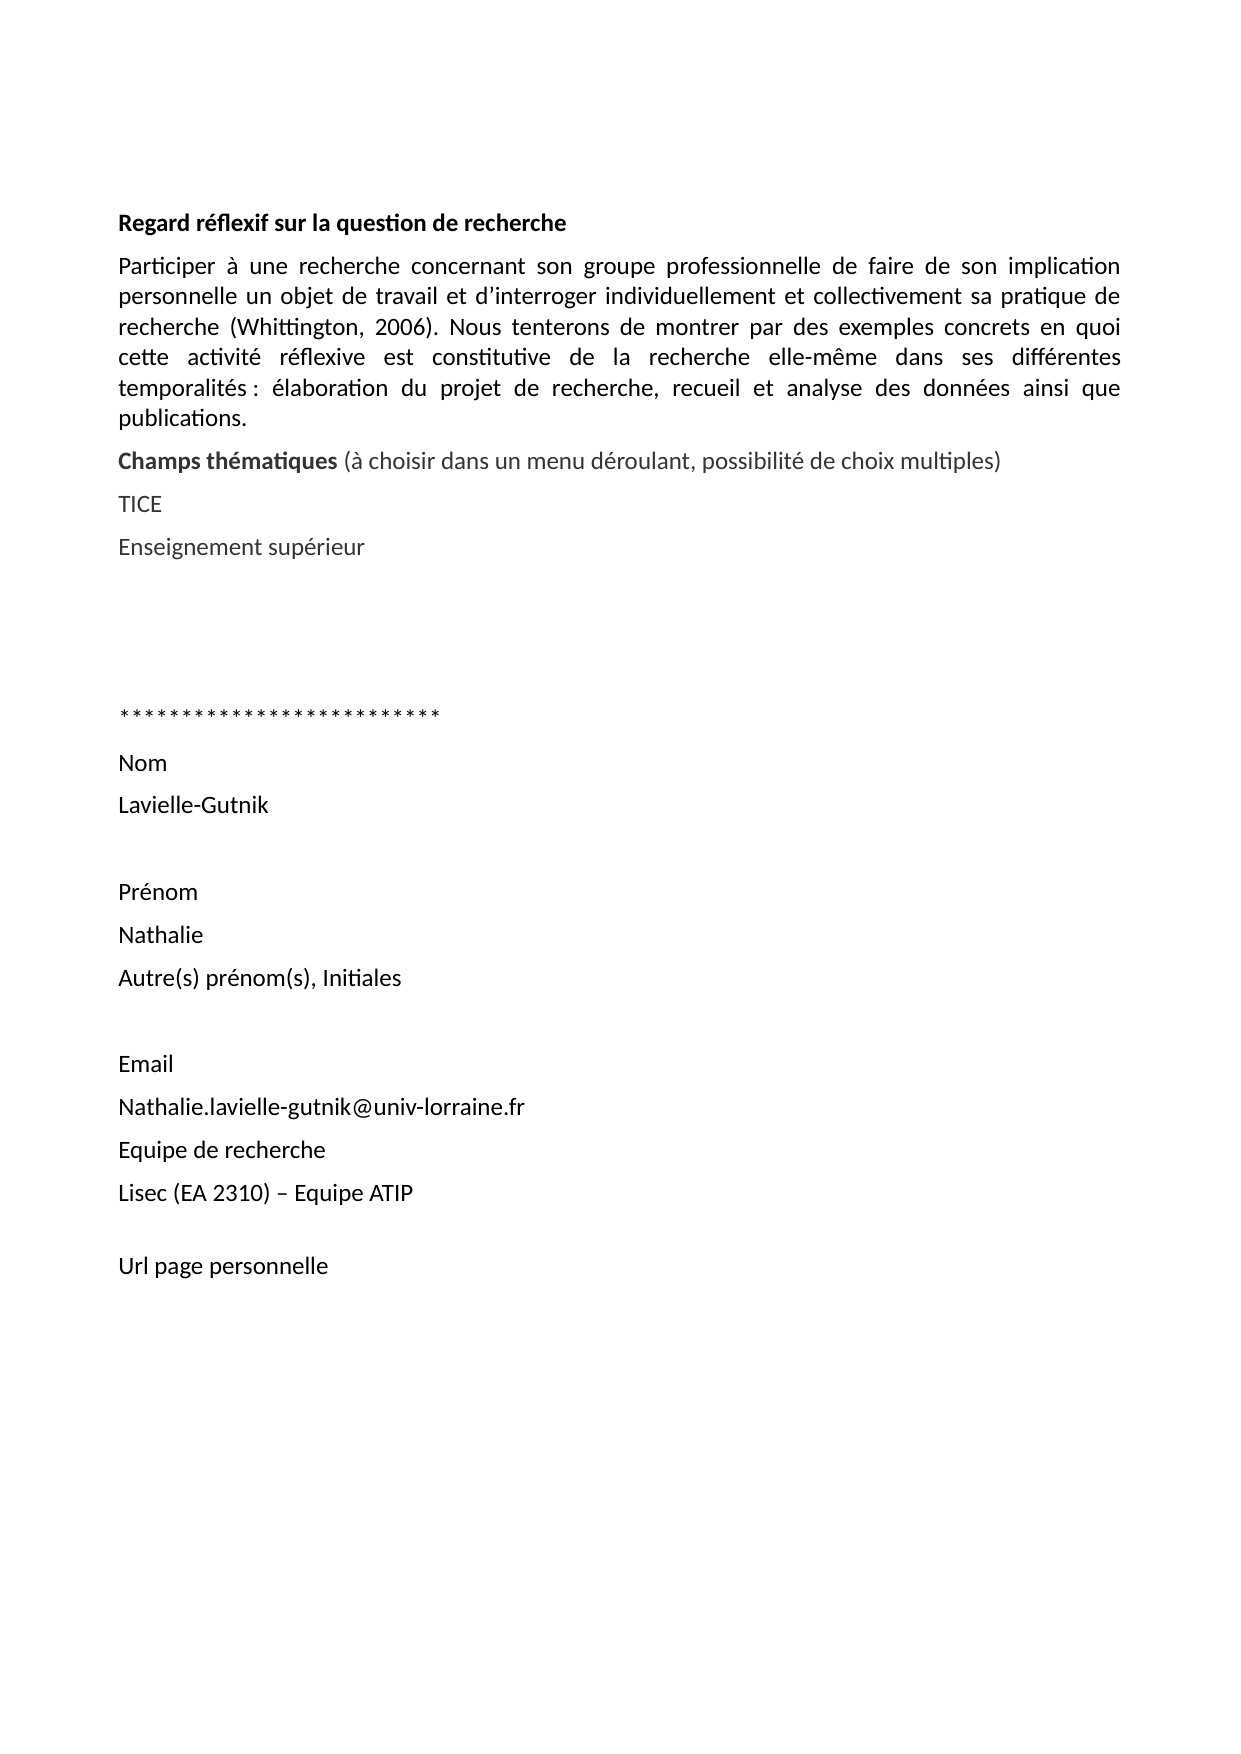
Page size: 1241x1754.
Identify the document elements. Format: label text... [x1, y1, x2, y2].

text Autre(s) prénom(s), Initiales [118, 962, 1122, 992]
text Nathalie [118, 919, 1122, 949]
text ************************** [118, 704, 1122, 734]
text Lavielle-Gutnik [118, 790, 1122, 820]
text Nom [118, 747, 1122, 777]
text Prénom [118, 876, 1122, 906]
text Url page personnelle [118, 1250, 1122, 1281]
text Email [118, 1048, 1122, 1078]
text TICE [118, 488, 1122, 519]
text Enseignement supérieur [118, 532, 1122, 562]
text Equipe de recherche [118, 1134, 1122, 1164]
text Regard réflexif sur la question de recherche [118, 207, 1122, 237]
text Nathalie.lavielle-gutnik@univ-lorraine.fr [118, 1091, 1122, 1121]
text Champs thématiques (à choisir dans un menu déroulant, possibilité de choix multiples) [118, 446, 1122, 476]
text Participer à une recherche concernant son groupe professionnelle de faire de son implication personnelle un objet de travail et d’interroger individuellement et collectivement sa pratique de recherche (Whittington, 2006). Nous tenterons de montrer par des exemples concrets en quoi cette activité réflexive est constitutive de la recherche elle-même dans ses différentes temporalités : élaboration du projet de recherche, recueil et analyse des données ainsi que publications. [118, 250, 1122, 433]
text Lisec (EA 2310) – Equipe ATIP [118, 1177, 1122, 1207]
